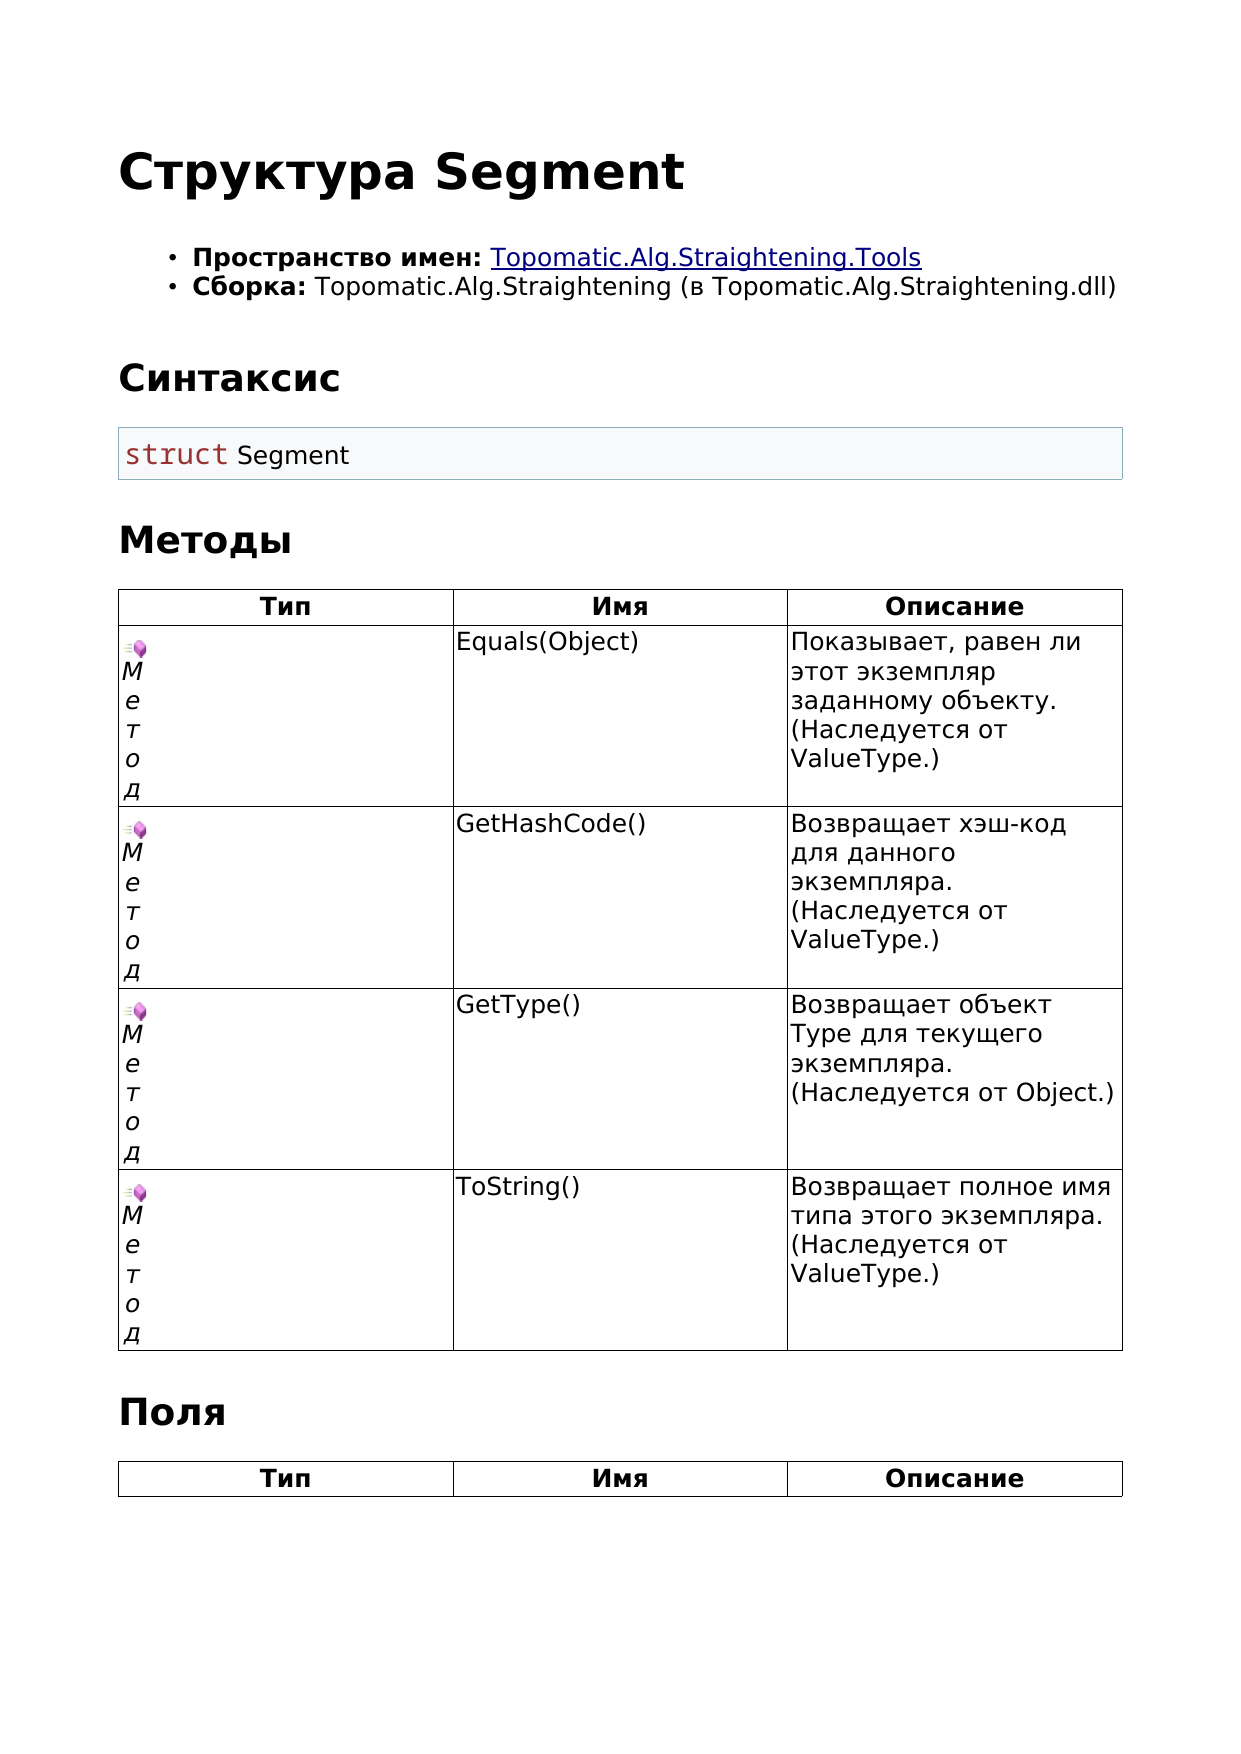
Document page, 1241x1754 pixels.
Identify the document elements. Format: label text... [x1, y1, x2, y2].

table_cell GetType() [454, 989, 787, 1169]
picture [121, 1184, 147, 1202]
table_header Имя [454, 590, 787, 624]
table_cell [119, 626, 453, 806]
table_cell [119, 807, 453, 987]
table_header Тип [119, 590, 453, 624]
table_cell Возвращает полное имя типа этого экземпляра. (Наследуется от ValueType.) [788, 1170, 1122, 1350]
list Пространство имен: Topomatic.Alg.Straightening.Tools [177, 243, 1122, 272]
table_cell [119, 989, 453, 1169]
subtitle Поля [118, 1390, 1122, 1434]
table_cell Показывает, равен ли этот экземпляр заданному объекту. (Наследуется от ValueType.) [788, 626, 1122, 806]
picture [121, 640, 147, 658]
table_header Описание [788, 1462, 1122, 1496]
subtitle Методы [118, 518, 1122, 562]
table_cell ToString() [454, 1170, 787, 1350]
table_header Имя [454, 1462, 787, 1496]
table_header Описание [788, 590, 1122, 624]
table_cell [119, 1170, 453, 1350]
table_cell Возвращает объект Type для текущего экземпляра. (Наследуется от Object.) [788, 989, 1122, 1169]
list Сборка: Topomatic.Alg.Straightening (в Topomatic.Alg.Straightening.dll) [177, 272, 1122, 302]
table_cell Equals(Object) [454, 626, 787, 806]
subtitle Структура Segment [118, 143, 1122, 201]
picture [121, 1002, 147, 1021]
table_header struct Segment [119, 428, 1122, 478]
table_cell Возвращает хэш-код для данного экземпляра. (Наследуется от ValueType.) [788, 807, 1122, 987]
subtitle Синтаксис [118, 356, 1122, 400]
table_header Тип [119, 1462, 453, 1496]
table_cell GetHashCode() [454, 807, 787, 987]
picture [121, 821, 147, 839]
